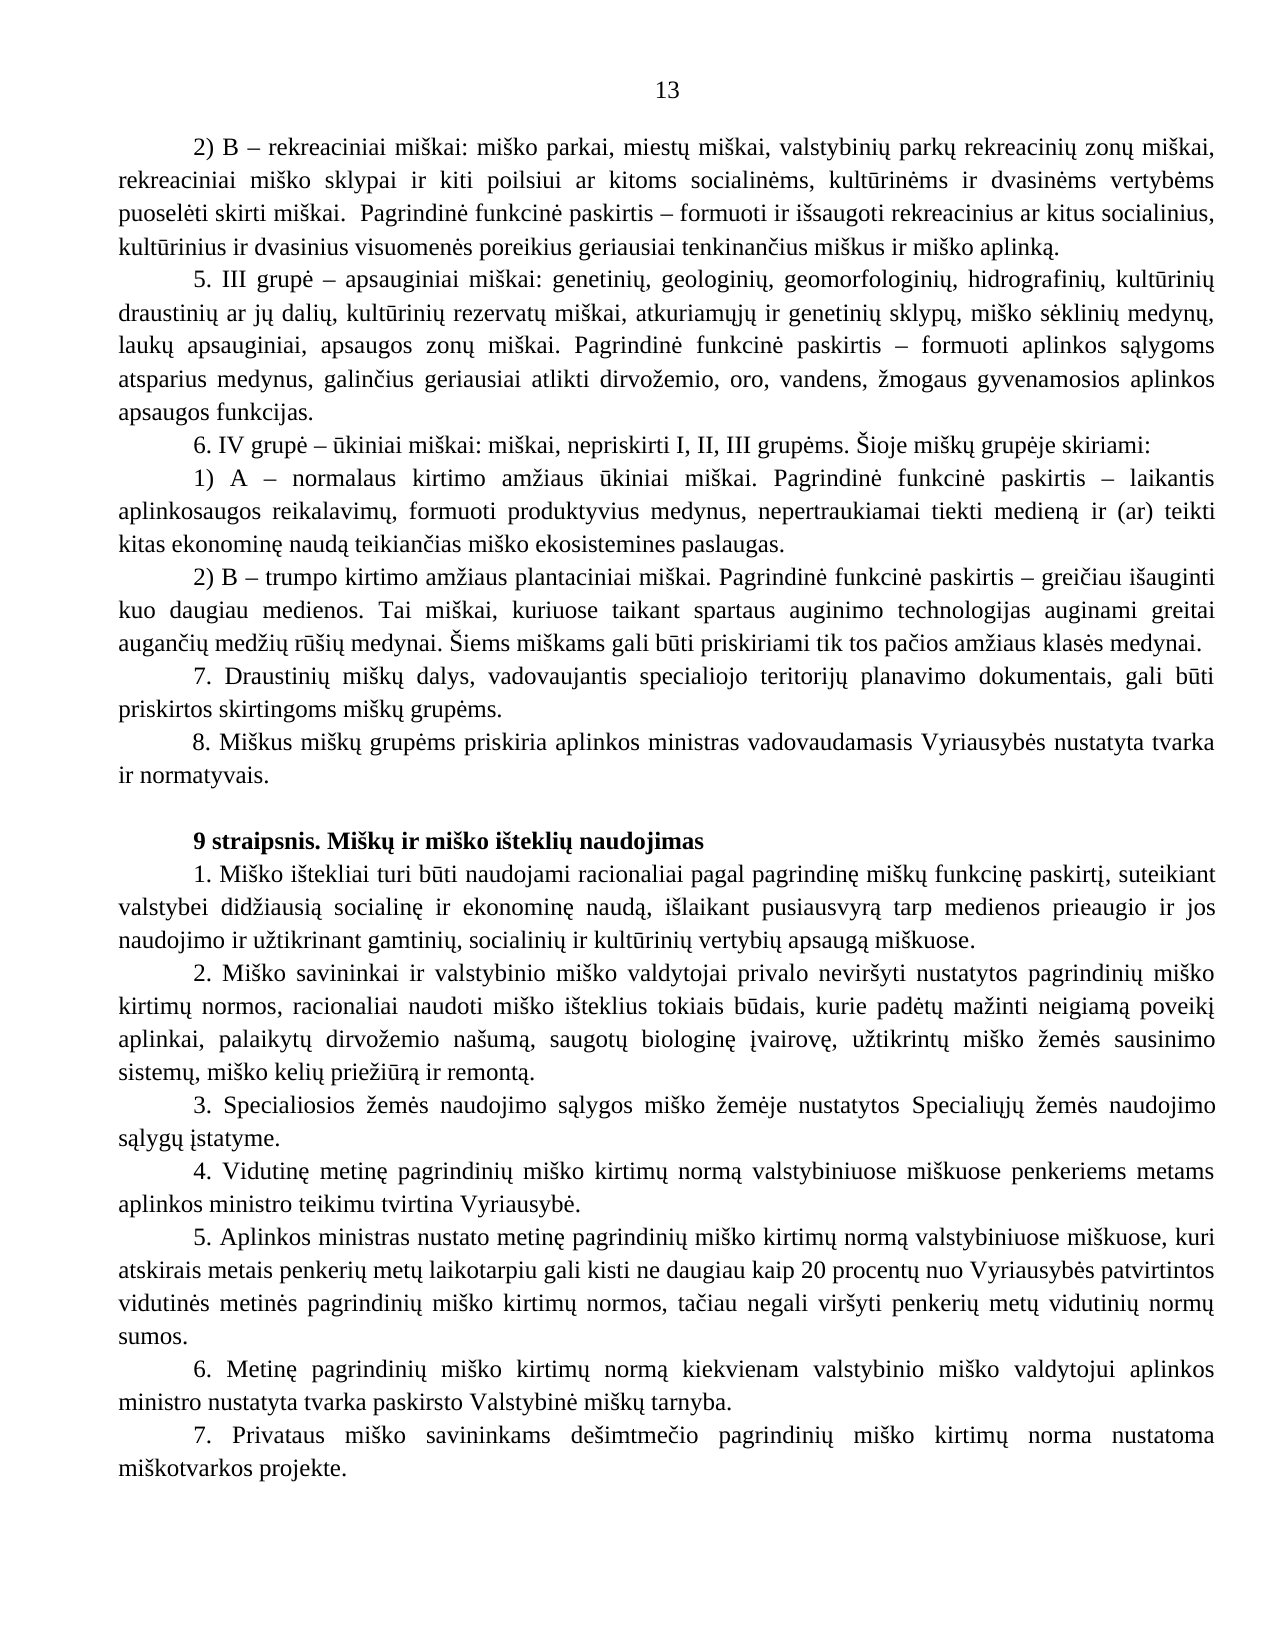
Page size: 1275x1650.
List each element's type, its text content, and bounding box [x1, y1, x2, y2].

text 1) A – normalaus kirtimo amžiaus ūkiniai miškai. Pagrindinė funkcinė paskirtis – laikantis aplinkosaugos reikalavimų, formuoti produktyvius medynus, nepertraukiamai tiekti medieną ir (ar) teikti kitas ekonominę naudą teikiančias miško ekosistemines paslaugas. [118, 463, 1216, 557]
text 7. Draustinių miškų dalys, vadovaujantis specialiojo teritorijų planavimo dokumentais, gali būti priskirtos skirtingoms miškų grupėms. [118, 661, 1216, 723]
text 5. III grupė – apsauginiai miškai: genetinių, geologinių, geomorfologinių, hidrografinių, kultūrinių draustinių ar jų dalių, kultūrinių rezervatų miškai, atkuriamųjų ir genetinių sklypų, miško sėklinių medynų, laukų apsauginiai, apsaugos zonų miškai. Pagrindinė funkcinė paskirtis – formuoti aplinkos sąlygoms atsparius medynus, galinčius geriausiai atlikti dirvožemio, oro, vandens, žmogaus gyvenamosios aplinkos apsaugos funkcijas. [118, 264, 1216, 425]
text 4. Vidutinę metinę pagrindinių miško kirtimų normą valstybiniuose miškuose penkeriems metams aplinkos ministro teikimu tvirtina Vyriausybė. [118, 1156, 1216, 1218]
text 8. Miškus miškų grupėms priskiria aplinkos ministras vadovaudamasis Vyriausybės nustatyta tvarka ir normatyvais. [118, 727, 1216, 789]
text 3. Specialiosios žemės naudojimo sąlygos miško žemėje nustatytos Specialiųjų žemės naudojimo sąlygų įstatyme. [118, 1090, 1216, 1152]
text 9 straipsnis. Miškų ir miško išteklių naudojimas [118, 826, 1216, 855]
text 2) B – rekreaciniai miškai: miško parkai, miestų miškai, valstybinių parkų rekreacinių zonų miškai, rekreaciniai miško sklypai ir kiti poilsiui ar kitoms socialinėms, kultūrinėms ir dvasinėms vertybėms puoselėti skirti miškai. Pagrindinė funkcinė paskirtis – formuoti ir išsaugoti rekreacinius ar kitus socialinius, kultūrinius ir dvasinius visuomenės poreikius geriausiai tenkinančius miškus ir miško aplinką. [118, 132, 1216, 260]
text 2. Miško savininkai ir valstybinio miško valdytojai privalo neviršyti nustatytos pagrindinių miško kirtimų normos, racionaliai naudoti miško išteklius tokiais būdais, kurie padėtų mažinti neigiamą poveikį aplinkai, palaikytų dirvožemio našumą, saugotų biologinę įvairovę, užtikrintų miško žemės sausinimo sistemų, miško kelių priežiūrą ir remontą. [118, 958, 1216, 1086]
text 7. Privataus miško savininkams dešimtmečio pagrindinių miško kirtimų norma nustatoma miškotvarkos projekte. [118, 1420, 1216, 1482]
text 6. Metinę pagrindinių miško kirtimų normą kiekvienam valstybinio miško valdytojui aplinkos ministro nustatyta tvarka paskirsto Valstybinė miškų tarnyba. [118, 1354, 1216, 1416]
text 2) B – trumpo kirtimo amžiaus plantaciniai miškai. Pagrindinė funkcinė paskirtis – greičiau išauginti kuo daugiau medienos. Tai miškai, kuriuose taikant spartaus auginimo technologijas auginami greitai augančių medžių rūšių medynai. Šiems miškams gali būti priskiriami tik tos pačios amžiaus klasės medynai. [118, 562, 1216, 657]
text 6. IV grupė – ūkiniai miškai: miškai, nepriskirti I, II, III grupėms. Šioje miškų grupėje skiriami: [118, 430, 1216, 458]
text 1. Miško ištekliai turi būti naudojami racionaliai pagal pagrindinę miškų funkcinę paskirtį, suteikiant valstybei didžiausią socialinę ir ekonominę naudą, išlaikant pusiausvyrą tarp medienos prieaugio ir jos naudojimo ir užtikrinant gamtinių, socialinių ir kultūrinių vertybių apsaugą miškuose. [118, 859, 1216, 954]
text 5. Aplinkos ministras nustato metinę pagrindinių miško kirtimų normą valstybiniuose miškuose, kuri atskirais metais penkerių metų laikotarpiu gali kisti ne daugiau kaip 20 procentų nuo Vyriausybės patvirtintos vidutinės metinės pagrindinių miško kirtimų normos, tačiau negali viršyti penkerių metų vidutinių normų sumos. [118, 1222, 1216, 1350]
